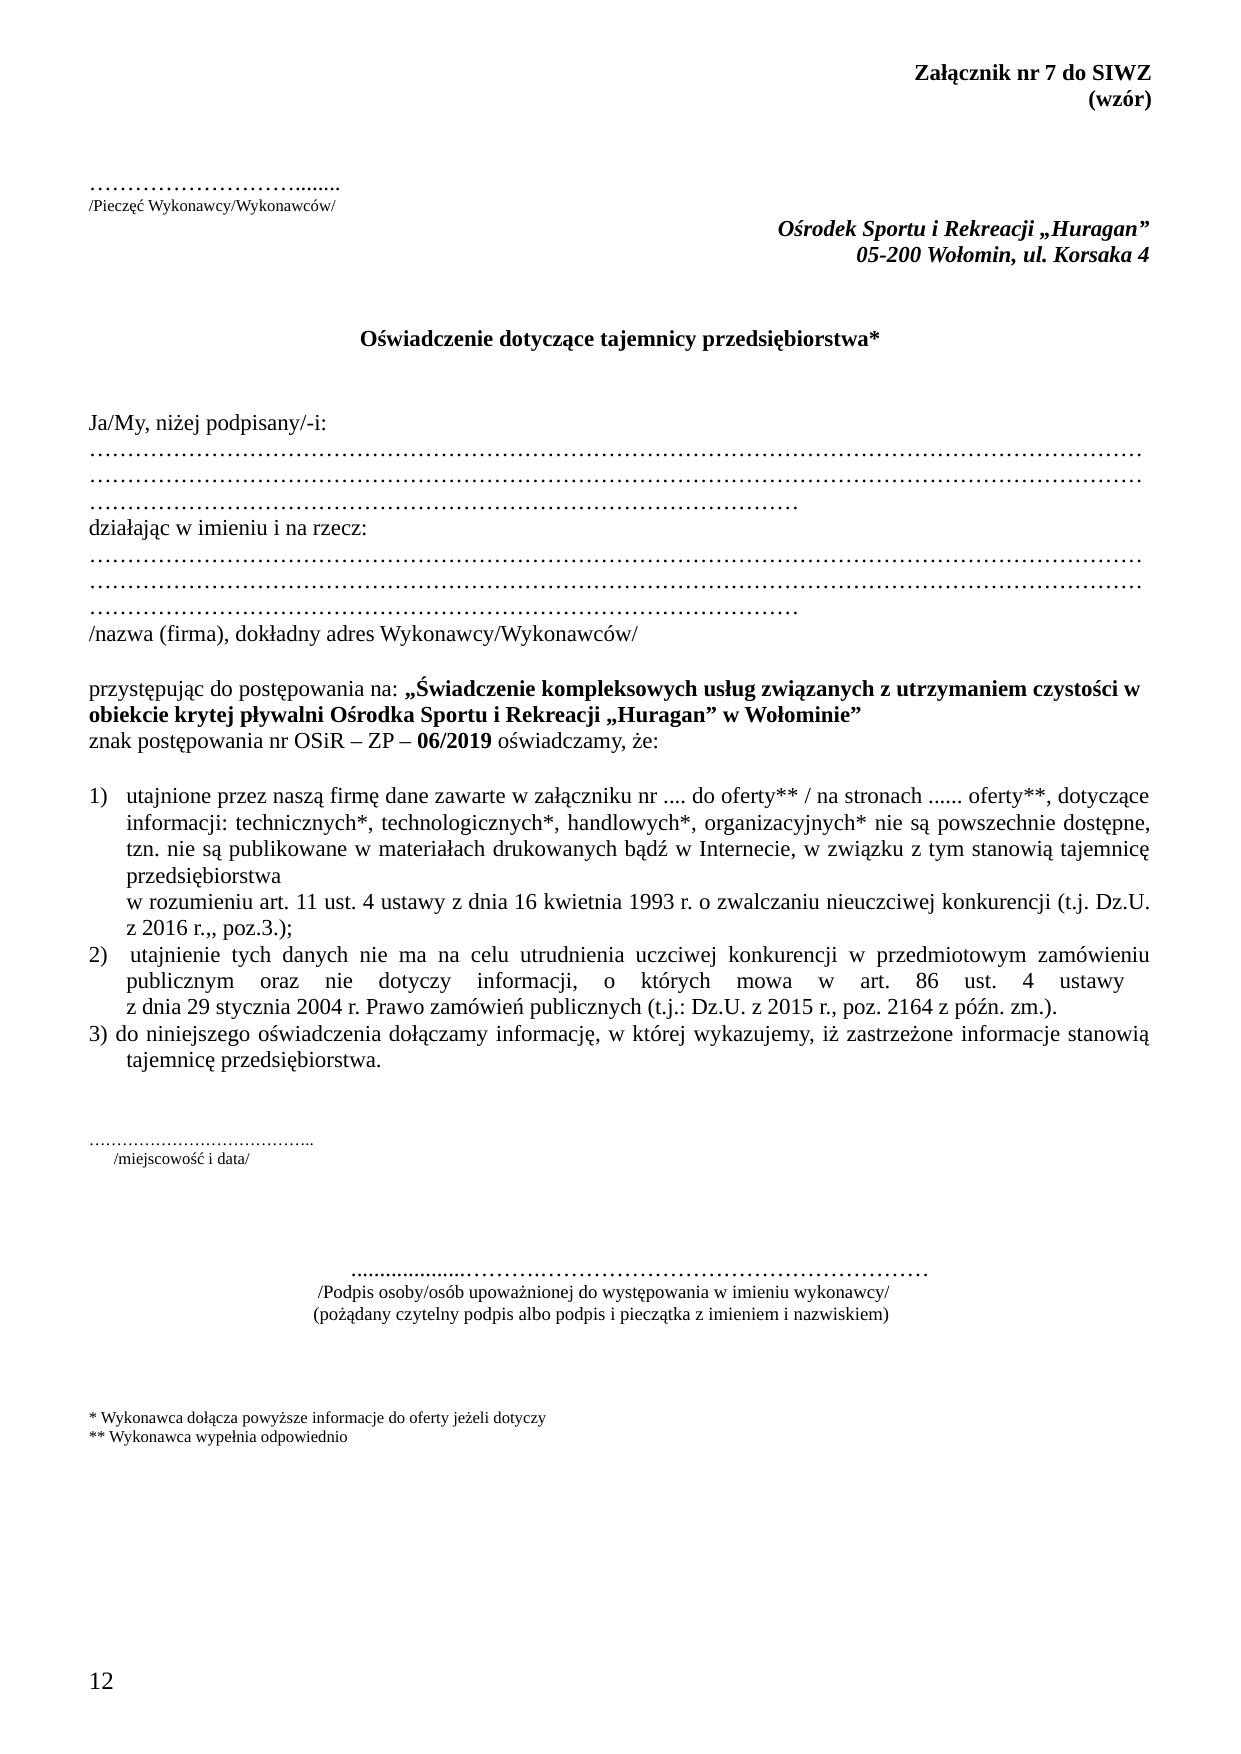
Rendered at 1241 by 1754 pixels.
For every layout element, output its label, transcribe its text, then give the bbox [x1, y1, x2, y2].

text Ja/My, niżej podpisany/-i: [88, 409, 1152, 435]
text znak postępowania nr OSiR – ZP – 06/2019 oświadczamy, że: [88, 727, 1152, 754]
text /Podpis osoby/osób upoważnionej do występowania w imieniu wykonawcy/ [88, 1281, 1152, 1302]
text ....................……….…………………………………………… [88, 1254, 1152, 1281]
text 2) utajnienie tych danych nie ma na celu utrudnienia uczciwej konkurencji w przedmiotowym zamówieniu publicznym oraz nie dotyczy informacji, o których mowa w art. 86 ust. 4 ustawy z dnia 29 stycznia 2004 r. Prawo zamówień publicznych (t.j.: Dz.U. z 2015 r., poz. 2164 z późn. zm.). [88, 941, 1152, 1020]
text Oświadczenie dotyczące tajemnicy przedsiębiorstwa* [88, 325, 1152, 351]
text ………………………………….. [88, 1130, 1152, 1149]
text (wzór) [88, 85, 1152, 112]
text Załącznik nr 7 do SIWZ [88, 59, 1152, 85]
text /Pieczęć Wykonawcy/Wykonawców/ [88, 196, 1152, 215]
text (pożądany czytelny podpis albo podpis i pieczątka z imieniem i nazwiskiem) [88, 1302, 1152, 1324]
text Ośrodek Sportu i Rekreacji „Huragan” [88, 215, 1152, 241]
text 1) utajnione przez naszą firmę dane zawarte w załączniku nr .... do oferty** / na stronach ...... oferty**, dotyczące informacji: technicznych*, technologicznych*, handlowych*, organizacyjnych* nie są powszechnie dostępne, tzn. nie są publikowane w materiałach drukowanych bądź w Internecie, w związku z tym stanowią tajemnicę przedsiębiorstwa w rozumieniu art. 11 ust. 4 ustawy z dnia 16 kwietnia 1993 r. o zwalczaniu nieuczciwej konkurencji (t.j. Dz.U. z 2016 r.,, poz.3.); [88, 783, 1152, 941]
text ………………………........ [88, 169, 1152, 196]
text ** Wykonawca wypełnia odpowiednio [88, 1427, 1152, 1446]
text ……………………………………………………………………………………………………………………………………………………………………………………………………………………………………………………………………………………………………………………………………… [88, 435, 1152, 514]
text działając w imieniu i na rzecz: [88, 514, 1152, 541]
text /nazwa (firma), dokładny adres Wykonawcy/Wykonawców/ [88, 620, 1152, 646]
text 05-200 Wołomin, ul. Korsaka 4 [88, 241, 1152, 267]
text przystępując do postępowania na: „Świadczenie kompleksowych usług związanych z utrzymaniem czystości w obiekcie krytej pływalni Ośrodka Sportu i Rekreacji „Huragan” w Wołominie” [88, 675, 1152, 727]
text 3) do niniejszego oświadczenia dołączamy informację, w której wykazujemy, iż zastrzeżone informacje stanowią tajemnicę przedsiębiorstwa. [88, 1020, 1152, 1072]
text * Wykonawca dołącza powyższe informacje do oferty jeżeli dotyczy [88, 1408, 1152, 1427]
text ……………………………………………………………………………………………………………………………………………………………………………………………………………………………………………………………………………………………………………………………………… [88, 541, 1152, 620]
text /miejscowość i data/ [88, 1149, 1152, 1168]
